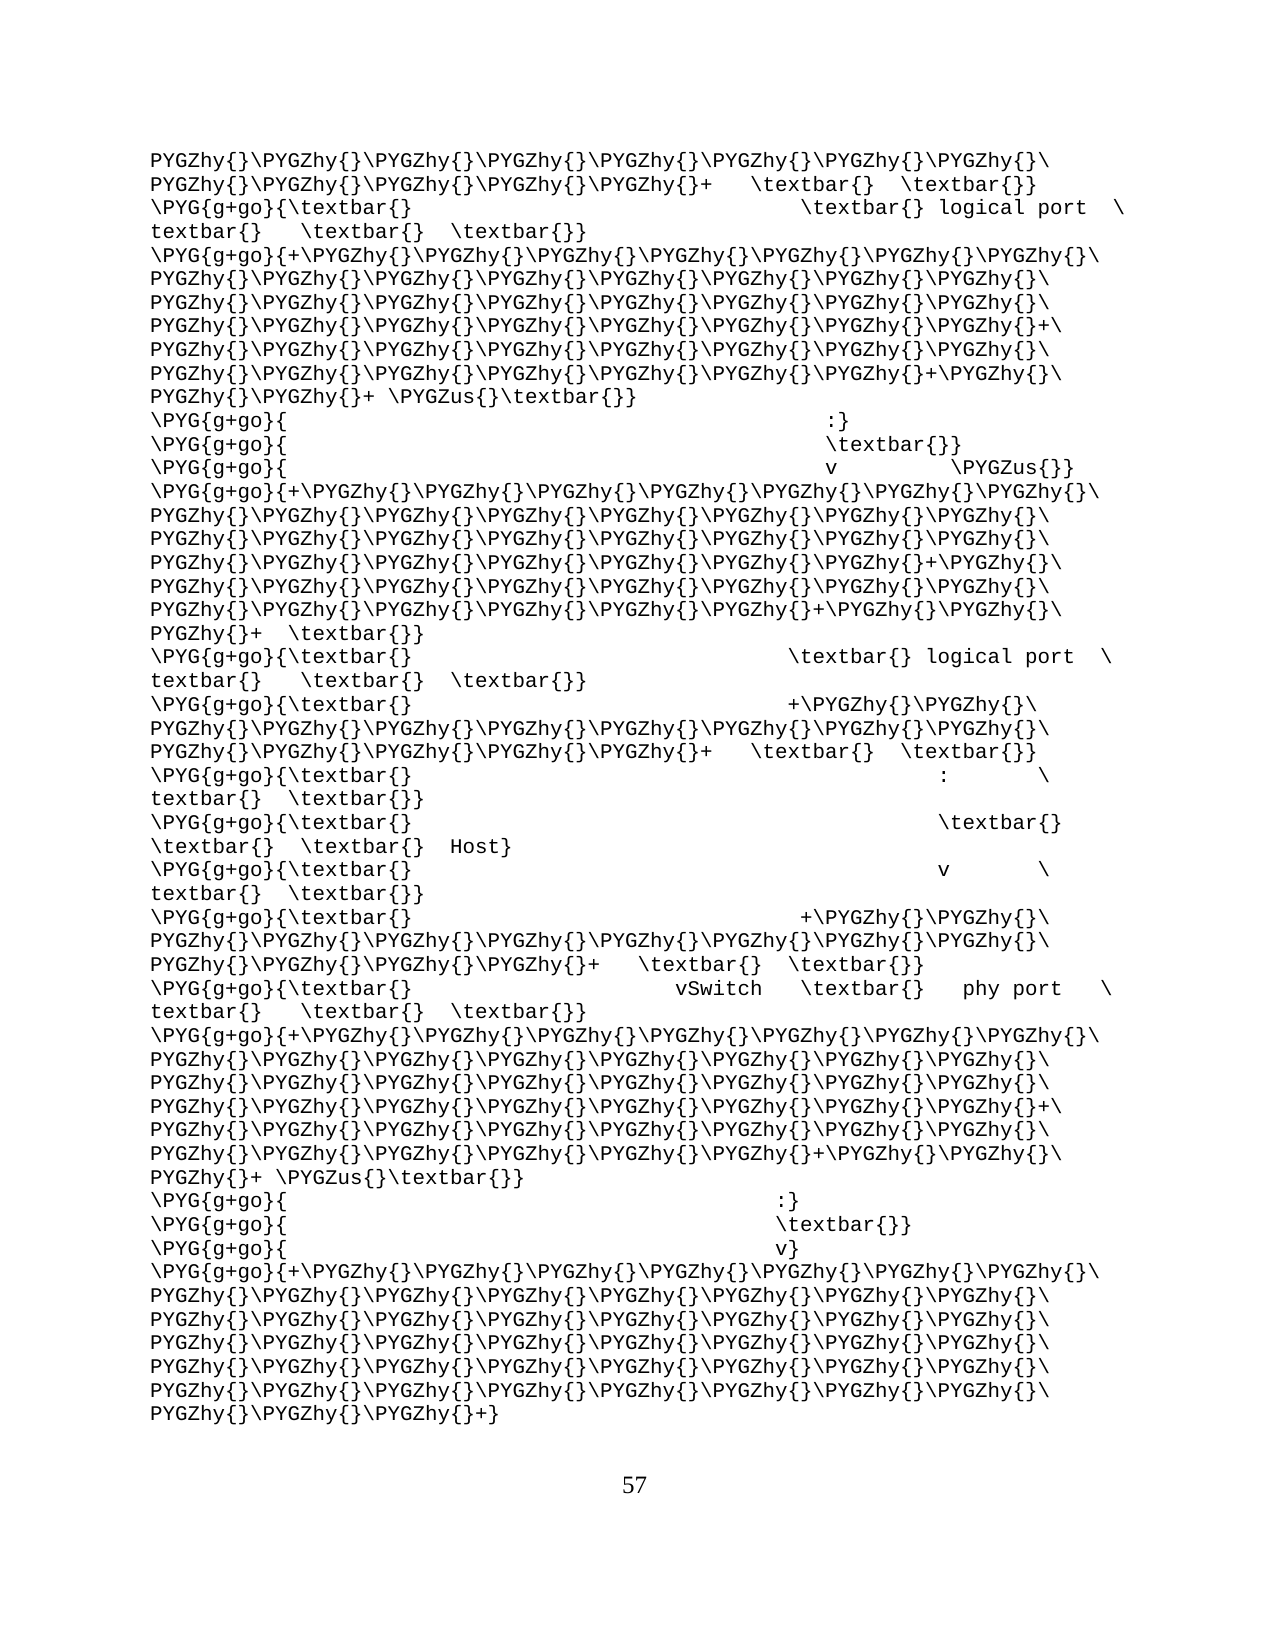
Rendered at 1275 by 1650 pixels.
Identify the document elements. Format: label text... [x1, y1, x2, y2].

text \PYG{g+go}{\textbar{} vSwitch \textbar{} phy port \textbar{} \textbar{} \textbar{}} [150, 978, 1125, 1025]
text \PYG{g+go}{+\PYGZhy{}\PYGZhy{}\PYGZhy{}\PYGZhy{}\PYGZhy{}\PYGZhy{}\PYGZhy{}\PYGZhy{}\PYGZhy{}\PYGZhy{}\PYGZhy{}\PYGZhy{}\PYGZhy{}\PYGZhy{}\PYGZhy{}\PYGZhy{}\PYGZhy{}\PYGZhy{}\PYGZhy{}\PYGZhy{}\PYGZhy{}\PYGZhy{}\PYGZhy{}\PYGZhy{}\PYGZhy{}\PYGZhy{}\PYGZhy{}\PYGZhy{}\PYGZhy{}\PYGZhy{}+\PYGZhy{}\PYGZhy{}\PYGZhy{}\PYGZhy{}\PYGZhy{}\PYGZhy{}\PYGZhy{}\PYGZhy{}\PYGZhy{}\PYGZhy{}\PYGZhy{}\PYGZhy{}\PYGZhy{}\PYGZhy{}\PYGZhy{}+\PYGZhy{}\PYGZhy{}\PYGZhy{}+ \textbar{}} [150, 481, 1125, 647]
text \PYG{g+go}{\textbar{} +\PYGZhy{}\PYGZhy{}\PYGZhy{}\PYGZhy{}\PYGZhy{}\PYGZhy{}\PYGZhy{}\PYGZhy{}\PYGZhy{}\PYGZhy{}\PYGZhy{}\PYGZhy{}\PYGZhy{}\PYGZhy{}+ \textbar{} \textbar{}} [150, 907, 1125, 978]
text \PYG{g+go}{ :} [150, 1190, 1125, 1214]
text \PYG{g+go}{+\PYGZhy{}\PYGZhy{}\PYGZhy{}\PYGZhy{}\PYGZhy{}\PYGZhy{}\PYGZhy{}\PYGZhy{}\PYGZhy{}\PYGZhy{}\PYGZhy{}\PYGZhy{}\PYGZhy{}\PYGZhy{}\PYGZhy{}\PYGZhy{}\PYGZhy{}\PYGZhy{}\PYGZhy{}\PYGZhy{}\PYGZhy{}\PYGZhy{}\PYGZhy{}\PYGZhy{}\PYGZhy{}\PYGZhy{}\PYGZhy{}\PYGZhy{}\PYGZhy{}\PYGZhy{}\PYGZhy{}+\PYGZhy{}\PYGZhy{}\PYGZhy{}\PYGZhy{}\PYGZhy{}\PYGZhy{}\PYGZhy{}\PYGZhy{}\PYGZhy{}\PYGZhy{}\PYGZhy{}\PYGZhy{}\PYGZhy{}\PYGZhy{}\PYGZhy{}+\PYGZhy{}\PYGZhy{}\PYGZhy{}+ \PYGZus{}\textbar{}} [150, 244, 1125, 410]
text \PYG{g+go}{ \textbar{}} [150, 434, 1125, 457]
text \PYG{g+go}{+\PYGZhy{}\PYGZhy{}\PYGZhy{}\PYGZhy{}\PYGZhy{}\PYGZhy{}\PYGZhy{}\PYGZhy{}\PYGZhy{}\PYGZhy{}\PYGZhy{}\PYGZhy{}\PYGZhy{}\PYGZhy{}\PYGZhy{}\PYGZhy{}\PYGZhy{}\PYGZhy{}\PYGZhy{}\PYGZhy{}\PYGZhy{}\PYGZhy{}\PYGZhy{}\PYGZhy{}\PYGZhy{}\PYGZhy{}\PYGZhy{}\PYGZhy{}\PYGZhy{}\PYGZhy{}\PYGZhy{}\PYGZhy{}\PYGZhy{}\PYGZhy{}\PYGZhy{}\PYGZhy{}\PYGZhy{}\PYGZhy{}\PYGZhy{}\PYGZhy{}\PYGZhy{}\PYGZhy{}\PYGZhy{}\PYGZhy{}\PYGZhy{}\PYGZhy{}\PYGZhy{}\PYGZhy{}\PYGZhy{}\PYGZhy{}+} [150, 1261, 1125, 1427]
text \PYG{g+go}{\textbar{} +\PYGZhy{}\PYGZhy{}\PYGZhy{}\PYGZhy{}\PYGZhy{}\PYGZhy{}\PYGZhy{}\PYGZhy{}\PYGZhy{}\PYGZhy{}\PYGZhy{}\PYGZhy{}\PYGZhy{}\PYGZhy{}\PYGZhy{}+ \textbar{} \textbar{}} [150, 694, 1125, 765]
text \PYG{g+go}{\textbar{} \textbar{} logical port \textbar{} \textbar{} \textbar{}} [150, 647, 1125, 694]
text \PYG{g+go}{ \textbar{}} [150, 1214, 1125, 1238]
text \PYG{g+go}{\textbar{} \textbar{} \textbar{} \textbar{} Host} [150, 812, 1125, 859]
text \PYG{g+go}{ v \PYGZus{}} [150, 457, 1125, 481]
text \PYG{g+go}{\textbar{} : \textbar{} \textbar{}} [150, 765, 1125, 812]
text PYGZhy{}\PYGZhy{}\PYGZhy{}\PYGZhy{}\PYGZhy{}\PYGZhy{}\PYGZhy{}\PYGZhy{}\PYGZhy{}\PYGZhy{}\PYGZhy{}\PYGZhy{}\PYGZhy{}+ \textbar{} \textbar{}} [150, 150, 1125, 197]
text \PYG{g+go}{\textbar{} \textbar{} logical port \textbar{} \textbar{} \textbar{}} [150, 197, 1125, 244]
text \PYG{g+go}{ v} [150, 1238, 1125, 1261]
text \PYG{g+go}{\textbar{} v \textbar{} \textbar{}} [150, 859, 1125, 907]
text \PYG{g+go}{ :} [150, 410, 1125, 434]
text \PYG{g+go}{+\PYGZhy{}\PYGZhy{}\PYGZhy{}\PYGZhy{}\PYGZhy{}\PYGZhy{}\PYGZhy{}\PYGZhy{}\PYGZhy{}\PYGZhy{}\PYGZhy{}\PYGZhy{}\PYGZhy{}\PYGZhy{}\PYGZhy{}\PYGZhy{}\PYGZhy{}\PYGZhy{}\PYGZhy{}\PYGZhy{}\PYGZhy{}\PYGZhy{}\PYGZhy{}\PYGZhy{}\PYGZhy{}\PYGZhy{}\PYGZhy{}\PYGZhy{}\PYGZhy{}\PYGZhy{}\PYGZhy{}+\PYGZhy{}\PYGZhy{}\PYGZhy{}\PYGZhy{}\PYGZhy{}\PYGZhy{}\PYGZhy{}\PYGZhy{}\PYGZhy{}\PYGZhy{}\PYGZhy{}\PYGZhy{}\PYGZhy{}\PYGZhy{}+\PYGZhy{}\PYGZhy{}\PYGZhy{}+ \PYGZus{}\textbar{}} [150, 1025, 1125, 1190]
